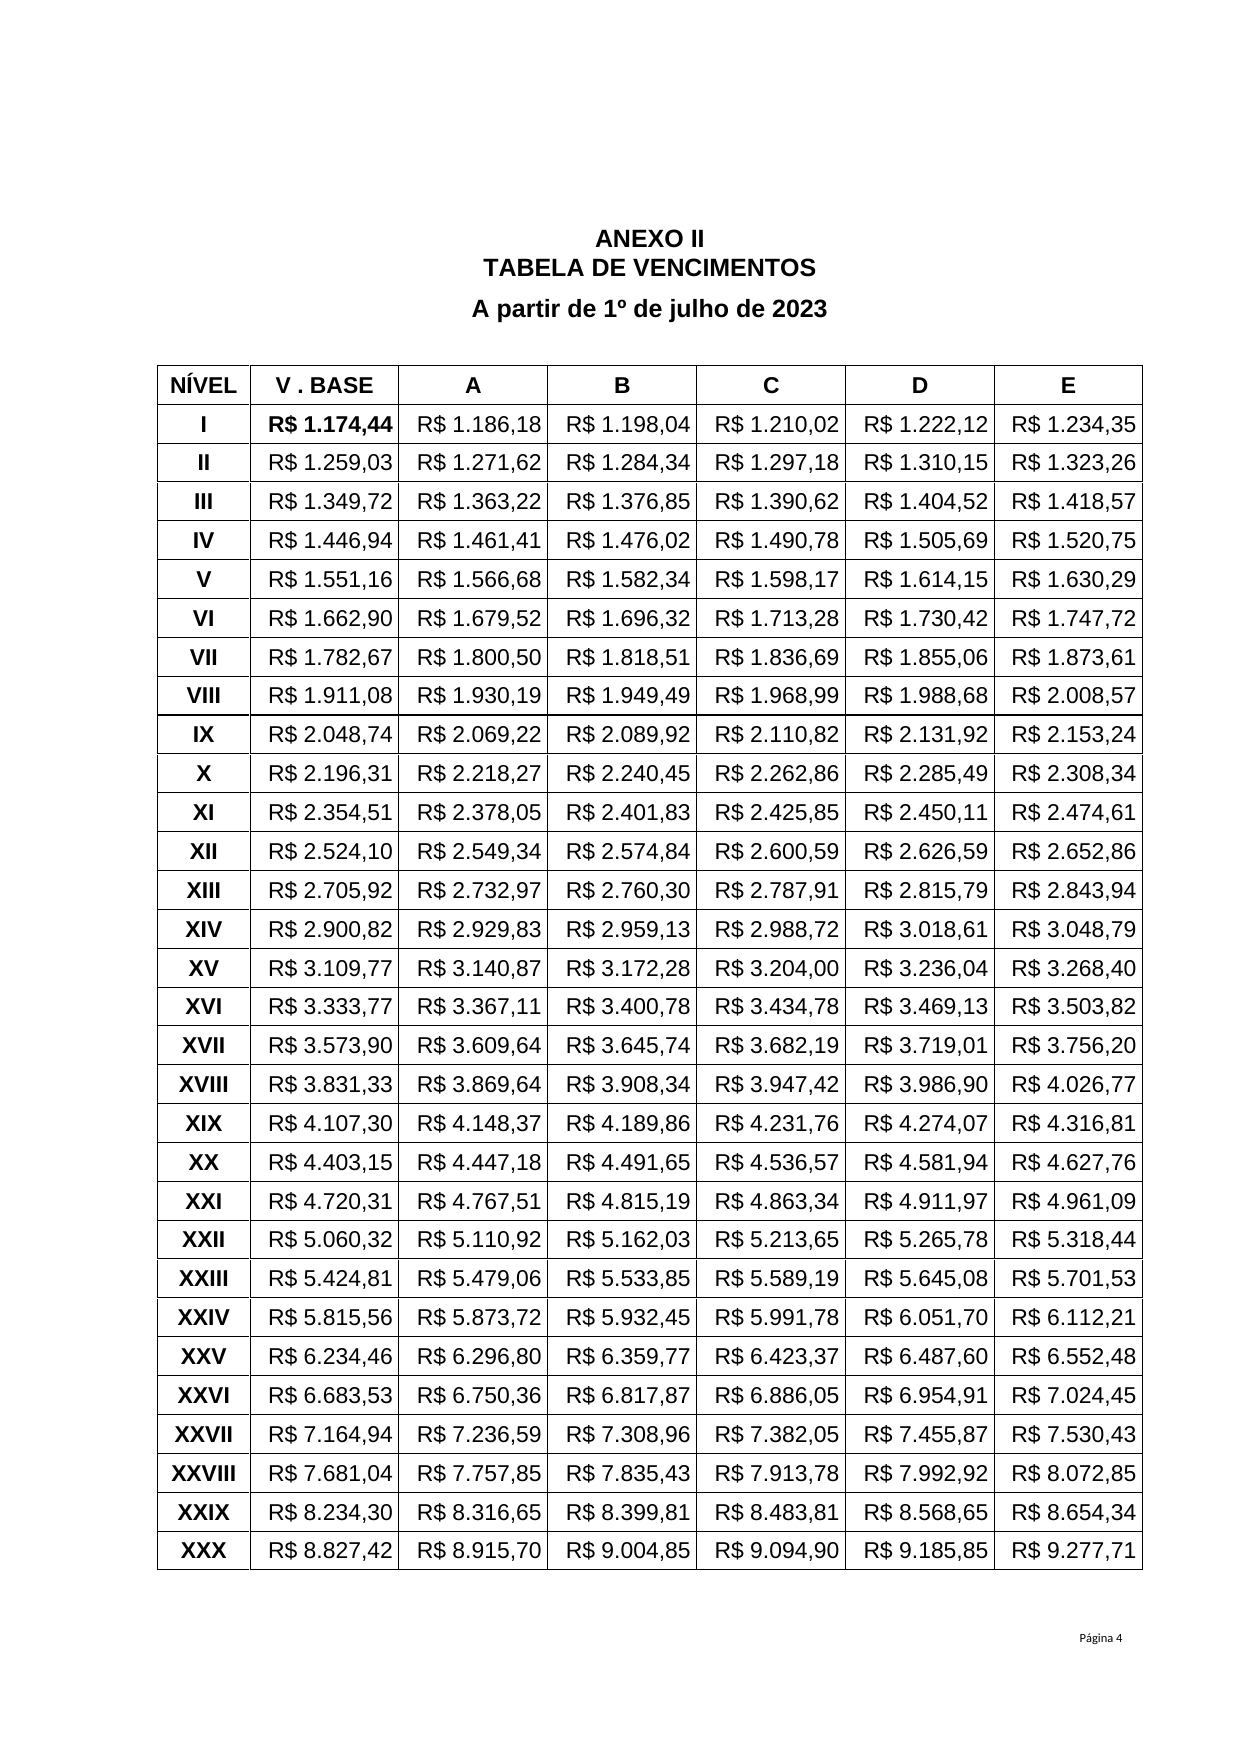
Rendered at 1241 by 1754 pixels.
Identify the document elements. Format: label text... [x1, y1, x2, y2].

table_cell III [158, 483, 249, 520]
table_cell R$ 5.533,85 [548, 1260, 696, 1297]
table_cell R$ 3.048,79 [995, 910, 1142, 948]
table_cell R$ 7.835,43 [548, 1454, 696, 1492]
table_cell R$ 1.349,72 [251, 483, 398, 520]
table_cell R$ 6.552,48 [995, 1337, 1142, 1375]
table_cell R$ 2.626,59 [846, 832, 994, 870]
table_cell R$ 2.089,92 [548, 716, 696, 753]
table_cell R$ 1.390,62 [697, 483, 845, 520]
table_cell R$ 4.274,07 [846, 1104, 994, 1142]
table_cell R$ 6.359,77 [548, 1337, 696, 1375]
text TABELA DE VENCIMENTOS [177, 253, 1122, 282]
table_cell R$ 1.310,15 [846, 444, 994, 481]
table_cell R$ 3.400,78 [548, 988, 696, 1025]
table_cell R$ 3.204,00 [697, 949, 845, 987]
table_cell R$ 4.863,34 [697, 1182, 845, 1220]
table_cell R$ 8.915,70 [399, 1532, 547, 1569]
table_cell R$ 6.051,70 [846, 1299, 994, 1336]
table_cell R$ 1.630,29 [995, 560, 1142, 598]
table_cell XII [158, 832, 249, 870]
table_cell XXVIII [158, 1454, 249, 1492]
table_cell XXX [158, 1532, 249, 1569]
table_cell R$ 1.234,35 [995, 405, 1142, 443]
table_cell VIII [158, 677, 249, 714]
table_cell R$ 4.627,76 [995, 1143, 1142, 1181]
table_cell R$ 1.404,52 [846, 483, 994, 520]
table_cell R$ 4.815,19 [548, 1182, 696, 1220]
table_cell R$ 3.469,13 [846, 988, 994, 1025]
table_cell R$ 1.259,03 [251, 444, 398, 481]
table_cell R$ 8.483,81 [697, 1493, 845, 1531]
table_cell R$ 1.461,41 [399, 521, 547, 559]
table_cell R$ 1.679,52 [399, 599, 547, 637]
table_cell R$ 1.198,04 [548, 405, 696, 443]
table_cell R$ 3.986,90 [846, 1065, 994, 1103]
table_cell XVIII [158, 1065, 249, 1103]
table_cell R$ 8.072,85 [995, 1454, 1142, 1492]
table_cell XI [158, 793, 249, 831]
table_cell R$ 2.196,31 [251, 755, 398, 792]
table_cell R$ 1.713,28 [697, 599, 845, 637]
table_cell R$ 2.110,82 [697, 716, 845, 753]
table_cell R$ 3.831,33 [251, 1065, 398, 1103]
table_cell R$ 4.107,30 [251, 1104, 398, 1142]
table_cell R$ 1.911,08 [251, 677, 398, 714]
table_cell R$ 1.662,90 [251, 599, 398, 637]
table_cell R$ 2.787,91 [697, 871, 845, 909]
table_cell R$ 1.323,26 [995, 444, 1142, 481]
table_cell R$ 1.363,22 [399, 483, 547, 520]
table_cell R$ 4.316,81 [995, 1104, 1142, 1142]
table_cell R$ 4.911,97 [846, 1182, 994, 1220]
table_header B [548, 366, 696, 404]
table_cell R$ 7.308,96 [548, 1415, 696, 1453]
table_cell R$ 3.109,77 [251, 949, 398, 987]
table_cell XIII [158, 871, 249, 909]
table_cell R$ 2.900,82 [251, 910, 398, 948]
table_cell R$ 6.423,37 [697, 1337, 845, 1375]
table_cell XIV [158, 910, 249, 948]
table_cell R$ 2.600,59 [697, 832, 845, 870]
table_cell R$ 2.008,57 [995, 677, 1142, 714]
table_cell R$ 8.654,34 [995, 1493, 1142, 1531]
table_cell R$ 1.930,19 [399, 677, 547, 714]
table_header D [846, 366, 994, 404]
table_cell R$ 4.720,31 [251, 1182, 398, 1220]
table_cell XX [158, 1143, 249, 1181]
table_cell R$ 1.818,51 [548, 638, 696, 676]
table_cell R$ 2.524,10 [251, 832, 398, 870]
table_cell R$ 5.265,78 [846, 1221, 994, 1258]
table_cell R$ 2.048,74 [251, 716, 398, 753]
table_cell R$ 7.992,92 [846, 1454, 994, 1492]
table_header V . BASE [251, 366, 398, 404]
table_cell R$ 5.645,08 [846, 1260, 994, 1297]
table_cell XXIX [158, 1493, 249, 1531]
table_cell R$ 1.490,78 [697, 521, 845, 559]
table_cell R$ 3.645,74 [548, 1026, 696, 1064]
table_cell R$ 1.446,94 [251, 521, 398, 559]
table_cell R$ 5.213,65 [697, 1221, 845, 1258]
table_cell R$ 3.573,90 [251, 1026, 398, 1064]
table_cell XXVI [158, 1376, 249, 1414]
table_cell R$ 6.683,53 [251, 1376, 398, 1414]
table_header NÍVEL [158, 366, 249, 404]
table_cell R$ 2.760,30 [548, 871, 696, 909]
table_cell V [158, 560, 249, 598]
table_cell XV [158, 949, 249, 987]
table_cell R$ 6.296,80 [399, 1337, 547, 1375]
table_cell R$ 2.450,11 [846, 793, 994, 831]
table_cell R$ 7.382,05 [697, 1415, 845, 1453]
table_header A [399, 366, 547, 404]
table_cell R$ 3.682,19 [697, 1026, 845, 1064]
table_cell R$ 1.551,16 [251, 560, 398, 598]
table_cell XVII [158, 1026, 249, 1064]
table_cell R$ 3.609,64 [399, 1026, 547, 1064]
table_cell R$ 7.913,78 [697, 1454, 845, 1492]
text ANEXO II [177, 224, 1122, 253]
table_cell R$ 1.174,44 [251, 405, 398, 443]
table_cell XXII [158, 1221, 249, 1258]
table_cell R$ 2.705,92 [251, 871, 398, 909]
table_cell R$ 2.549,34 [399, 832, 547, 870]
table_cell XVI [158, 988, 249, 1025]
table_cell R$ 8.568,65 [846, 1493, 994, 1531]
table_cell R$ 4.189,86 [548, 1104, 696, 1142]
table_cell R$ 2.378,05 [399, 793, 547, 831]
table_cell R$ 2.069,22 [399, 716, 547, 753]
table_cell R$ 8.827,42 [251, 1532, 398, 1569]
table_cell R$ 4.026,77 [995, 1065, 1142, 1103]
table_cell R$ 2.929,83 [399, 910, 547, 948]
table_cell R$ 2.262,86 [697, 755, 845, 792]
table_cell R$ 3.719,01 [846, 1026, 994, 1064]
table_cell R$ 4.767,51 [399, 1182, 547, 1220]
table_cell R$ 2.425,85 [697, 793, 845, 831]
table_cell R$ 1.297,18 [697, 444, 845, 481]
table_cell R$ 3.503,82 [995, 988, 1142, 1025]
table_cell R$ 4.536,57 [697, 1143, 845, 1181]
table_cell R$ 6.817,87 [548, 1376, 696, 1414]
table_cell R$ 1.782,67 [251, 638, 398, 676]
table_cell R$ 4.447,18 [399, 1143, 547, 1181]
table_cell R$ 3.434,78 [697, 988, 845, 1025]
table_cell R$ 3.268,40 [995, 949, 1142, 987]
table_cell R$ 1.873,61 [995, 638, 1142, 676]
table_cell R$ 4.491,65 [548, 1143, 696, 1181]
table_cell R$ 2.285,49 [846, 755, 994, 792]
table_cell R$ 7.530,43 [995, 1415, 1142, 1453]
table_cell R$ 5.873,72 [399, 1299, 547, 1336]
table_cell R$ 7.236,59 [399, 1415, 547, 1453]
table_cell R$ 1.855,06 [846, 638, 994, 676]
table_cell R$ 3.947,42 [697, 1065, 845, 1103]
text A partir de 1º de julho de 2023 [177, 294, 1122, 322]
table_cell R$ 1.505,69 [846, 521, 994, 559]
table_cell R$ 5.110,92 [399, 1221, 547, 1258]
table_cell R$ 1.614,15 [846, 560, 994, 598]
table_cell R$ 2.988,72 [697, 910, 845, 948]
table_cell R$ 6.112,21 [995, 1299, 1142, 1336]
table_cell R$ 1.186,18 [399, 405, 547, 443]
table_cell R$ 8.234,30 [251, 1493, 398, 1531]
table_header E [995, 366, 1142, 404]
table_cell R$ 1.210,02 [697, 405, 845, 443]
table_cell R$ 2.843,94 [995, 871, 1142, 909]
table_cell R$ 9.185,85 [846, 1532, 994, 1569]
table_cell R$ 1.520,75 [995, 521, 1142, 559]
table_cell R$ 3.333,77 [251, 988, 398, 1025]
table_cell R$ 5.701,53 [995, 1260, 1142, 1297]
table_cell XXVII [158, 1415, 249, 1453]
table_cell R$ 2.240,45 [548, 755, 696, 792]
table_cell R$ 1.836,69 [697, 638, 845, 676]
table_cell R$ 7.024,45 [995, 1376, 1142, 1414]
table_cell R$ 9.277,71 [995, 1532, 1142, 1569]
table_cell R$ 2.131,92 [846, 716, 994, 753]
table_cell R$ 3.172,28 [548, 949, 696, 987]
table_header C [697, 366, 845, 404]
table_cell R$ 6.954,91 [846, 1376, 994, 1414]
table_cell XXIII [158, 1260, 249, 1297]
table_cell R$ 1.747,72 [995, 599, 1142, 637]
table_cell I [158, 405, 249, 443]
table_cell R$ 8.316,65 [399, 1493, 547, 1531]
table_cell XIX [158, 1104, 249, 1142]
table_cell R$ 5.991,78 [697, 1299, 845, 1336]
table_cell R$ 3.140,87 [399, 949, 547, 987]
table_cell R$ 2.815,79 [846, 871, 994, 909]
table_cell R$ 6.234,46 [251, 1337, 398, 1375]
table_cell R$ 5.932,45 [548, 1299, 696, 1336]
table_cell IV [158, 521, 249, 559]
table_cell XXIV [158, 1299, 249, 1336]
table_cell X [158, 755, 249, 792]
table_cell R$ 5.162,03 [548, 1221, 696, 1258]
table_cell II [158, 444, 249, 481]
table_cell R$ 9.094,90 [697, 1532, 845, 1569]
table_cell R$ 6.886,05 [697, 1376, 845, 1414]
table_cell R$ 2.153,24 [995, 716, 1142, 753]
table_cell R$ 6.487,60 [846, 1337, 994, 1375]
table_cell R$ 1.598,17 [697, 560, 845, 598]
table_cell R$ 2.308,34 [995, 755, 1142, 792]
table_cell R$ 1.949,49 [548, 677, 696, 714]
table_cell R$ 3.908,34 [548, 1065, 696, 1103]
table_cell R$ 1.696,32 [548, 599, 696, 637]
table_cell R$ 2.354,51 [251, 793, 398, 831]
table_cell R$ 1.222,12 [846, 405, 994, 443]
table_cell R$ 5.815,56 [251, 1299, 398, 1336]
table_cell R$ 3.756,20 [995, 1026, 1142, 1064]
table_cell R$ 2.732,97 [399, 871, 547, 909]
table_cell IX [158, 716, 249, 753]
table_cell R$ 1.566,68 [399, 560, 547, 598]
table_cell R$ 2.959,13 [548, 910, 696, 948]
table_cell R$ 1.271,62 [399, 444, 547, 481]
table_cell XXV [158, 1337, 249, 1375]
table_cell R$ 2.218,27 [399, 755, 547, 792]
table_cell R$ 5.479,06 [399, 1260, 547, 1297]
table_cell R$ 2.574,84 [548, 832, 696, 870]
table_cell R$ 7.164,94 [251, 1415, 398, 1453]
table_cell R$ 3.367,11 [399, 988, 547, 1025]
table_cell R$ 1.476,02 [548, 521, 696, 559]
table_cell R$ 7.681,04 [251, 1454, 398, 1492]
table_cell R$ 2.652,86 [995, 832, 1142, 870]
table_cell VI [158, 599, 249, 637]
table_cell R$ 5.318,44 [995, 1221, 1142, 1258]
table_cell R$ 1.284,34 [548, 444, 696, 481]
table_cell R$ 5.589,19 [697, 1260, 845, 1297]
table_cell R$ 1.968,99 [697, 677, 845, 714]
table_cell R$ 1.582,34 [548, 560, 696, 598]
table_cell R$ 3.869,64 [399, 1065, 547, 1103]
table_cell R$ 4.581,94 [846, 1143, 994, 1181]
table_cell R$ 7.455,87 [846, 1415, 994, 1453]
table_cell R$ 3.236,04 [846, 949, 994, 987]
table_cell R$ 2.474,61 [995, 793, 1142, 831]
table_cell R$ 4.148,37 [399, 1104, 547, 1142]
table_cell R$ 1.418,57 [995, 483, 1142, 520]
table_cell R$ 5.424,81 [251, 1260, 398, 1297]
table_cell R$ 3.018,61 [846, 910, 994, 948]
table_cell R$ 6.750,36 [399, 1376, 547, 1414]
table_cell R$ 4.231,76 [697, 1104, 845, 1142]
table_cell R$ 1.800,50 [399, 638, 547, 676]
table_cell R$ 2.401,83 [548, 793, 696, 831]
table_cell R$ 1.730,42 [846, 599, 994, 637]
table_cell R$ 8.399,81 [548, 1493, 696, 1531]
table_cell R$ 7.757,85 [399, 1454, 547, 1492]
table_cell VII [158, 638, 249, 676]
table_cell R$ 4.961,09 [995, 1182, 1142, 1220]
table_cell R$ 4.403,15 [251, 1143, 398, 1181]
table_cell R$ 1.988,68 [846, 677, 994, 714]
table_cell XXI [158, 1182, 249, 1220]
table_cell R$ 1.376,85 [548, 483, 696, 520]
table_cell R$ 5.060,32 [251, 1221, 398, 1258]
table_cell R$ 9.004,85 [548, 1532, 696, 1569]
